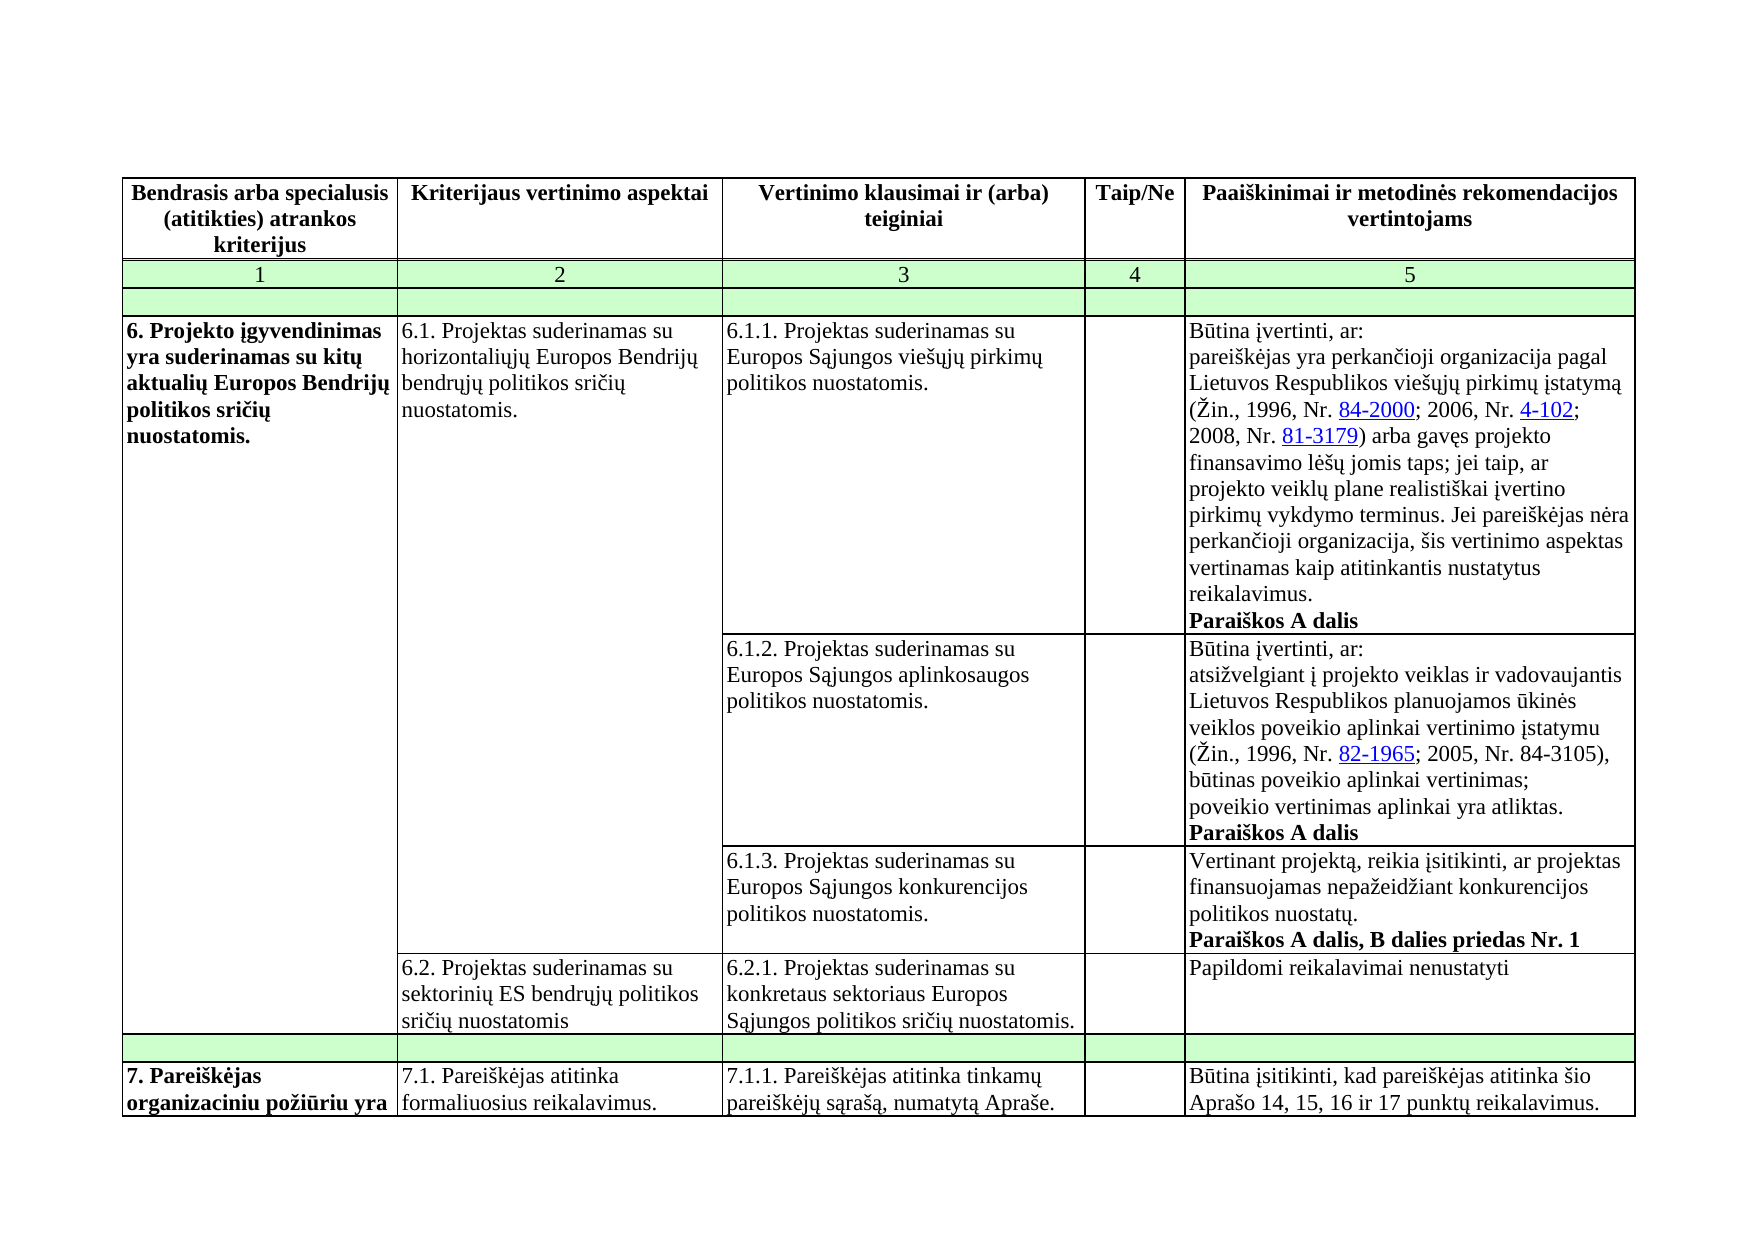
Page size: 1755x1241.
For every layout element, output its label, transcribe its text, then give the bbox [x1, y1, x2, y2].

table_cell [723, 289, 1084, 315]
table_cell [1086, 954, 1184, 1033]
table_cell 6.1.2. Projektas suderinamas su Europos Sąjungos aplinkosaugos politikos nuostatomis. [723, 635, 1084, 845]
table_cell [1186, 1035, 1634, 1061]
table_cell Vertinant projektą, reikia įsitikinti, ar projektas finansuojamas nepažeidžiant konkurencijos politikos nuostatų. Paraiškos A dalis, B dalies priedas Nr. 1 [1186, 847, 1634, 952]
table_cell 7.1. Pareiškėjas atitinka formaliuosius reikalavimus. [398, 1063, 722, 1115]
table_cell [398, 289, 722, 315]
table_cell [1086, 289, 1184, 315]
table_cell [1086, 317, 1184, 633]
table_cell 6. Projekto įgyvendinimas yra suderinamas su kitų aktualių Europos Bendrijų politikos sričių nuostatomis. [123, 317, 397, 1033]
table_cell 6.2.1. Projektas suderinamas su konkretaus sektoriaus Europos Sąjungos politikos sričių nuostatomis. [723, 954, 1084, 1033]
table_header Bendrasis arba specialusis (atitikties) atrankos kriterijus [123, 179, 397, 258]
table_cell [1086, 1035, 1184, 1061]
table_cell 6.1.1. Projektas suderinamas su Europos Sąjungos viešųjų pirkimų politikos nuostatomis. [723, 317, 1084, 633]
table_cell 7. Pareiškėjas organizaciniu požiūriu yra [123, 1063, 397, 1115]
table_cell 7.1.1. Pareiškėjas atitinka tinkamų pareiškėjų sąrašą, numatytą Apraše. [723, 1063, 1084, 1115]
table_cell 6.2. Projektas suderinamas su sektorinių ES bendrųjų politikos sričių nuostatomis [398, 954, 722, 1033]
table_cell 3 [723, 261, 1084, 287]
table_cell [1086, 1063, 1184, 1115]
table_cell [1086, 635, 1184, 845]
table_cell [1186, 289, 1634, 315]
table_header Kriterijaus vertinimo aspektai [398, 179, 722, 258]
table_cell 2 [398, 261, 722, 287]
table_header Paaiškinimai ir metodinės rekomendacijos vertintojams [1186, 179, 1634, 258]
table_cell [123, 1035, 397, 1061]
table_cell 6.1. Projektas suderinamas su horizontaliųjų Europos Bendrijų bendrųjų politikos sričių nuostatomis. [398, 317, 722, 952]
table_cell Būtina įsitikinti, kad pareiškėjas atitinka šio Aprašo 14, 15, 16 ir 17 punktų reikalavimus. [1186, 1063, 1634, 1115]
table_cell Būtina įvertinti, ar: atsižvelgiant į projekto veiklas ir vadovaujantis Lietuvos Respublikos planuojamos ūkinės veiklos poveikio aplinkai vertinimo įstatymu (Žin., 1996, Nr. 82-1965; 2005, Nr. 84-3105), būtinas poveikio aplinkai vertinimas; poveikio vertinimas aplinkai yra atliktas. Paraiškos A dalis [1186, 635, 1634, 845]
table_cell [398, 1035, 722, 1061]
table_header Vertinimo klausimai ir (arba) teiginiai [723, 179, 1084, 258]
table_cell 4 [1086, 261, 1184, 287]
table_cell 1 [123, 261, 397, 287]
table_cell [123, 289, 397, 315]
table_cell 6.1.3. Projektas suderinamas su Europos Sąjungos konkurencijos politikos nuostatomis. [723, 847, 1084, 952]
table_cell [723, 1035, 1084, 1061]
table_cell Būtina įvertinti, ar: pareiškėjas yra perkančioji organizacija pagal Lietuvos Respublikos viešųjų pirkimų įstatymą (Žin., 1996, Nr. 84-2000; 2006, Nr. 4-102; 2008, Nr. 81-3179) arba gavęs projekto finansavimo lėšų jomis taps; jei taip, ar projekto veiklų plane realistiškai įvertino pirkimų vykdymo terminus. Jei pareiškėjas nėra perkančioji organizacija, šis vertinimo aspektas vertinamas kaip atitinkantis nustatytus reikalavimus. Paraiškos A dalis [1186, 317, 1634, 633]
table_cell Papildomi reikalavimai nenustatyti [1186, 954, 1634, 1033]
table_header Taip/Ne [1086, 179, 1184, 258]
table_cell 5 [1186, 261, 1634, 287]
table_cell [1086, 847, 1184, 952]
